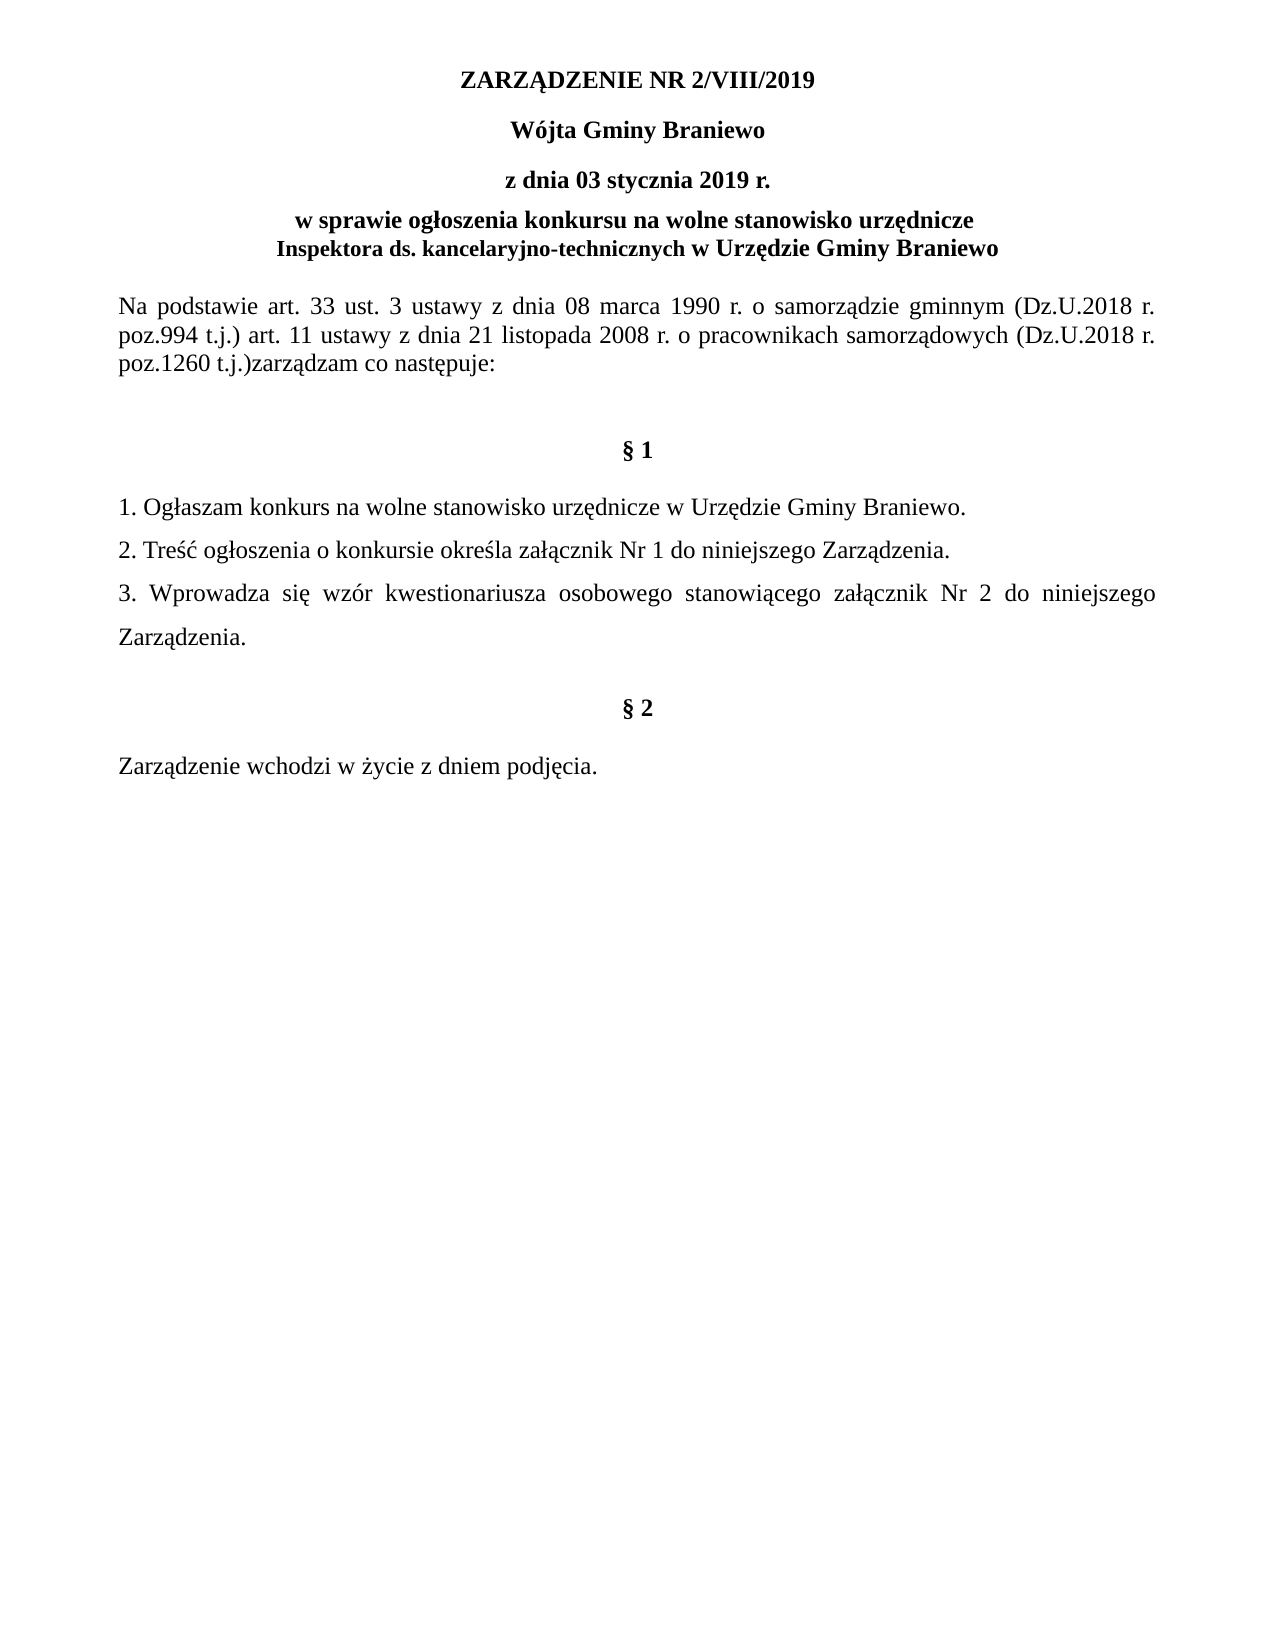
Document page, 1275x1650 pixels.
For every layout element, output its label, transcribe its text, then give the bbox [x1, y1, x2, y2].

text 2. Treść ogłoszenia o konkursie określa załącznik Nr 1 do niniejszego Zarządzenia. [118, 535, 1157, 564]
subtitle z dnia 03 stycznia 2019 r. [118, 165, 1157, 194]
subtitle ZARZĄDZENIE NR 2/VIII/2019 [118, 65, 1157, 94]
text § 2 [118, 693, 1157, 722]
text § 1 [118, 435, 1157, 463]
text w sprawie ogłoszenia konkursu na wolne stanowisko urzędnicze [118, 205, 1157, 233]
text 3. Wprowadza się wzór kwestionariusza osobowego stanowiącego załącznik Nr 2 do niniejszego Zarządzenia. [118, 578, 1157, 650]
text Na podstawie art. 33 ust. 3 ustawy z dnia 08 marca 1990 r. o samorządzie gminnym (Dz.U.2018 r. poz.994 t.j.) art. 11 ustawy z dnia 21 listopada 2008 r. o pracownikach samorządowych (Dz.U.2018 r. poz.1260 t.j.)zarządzam co następuje: [118, 291, 1157, 377]
text 1. Ogłaszam konkurs na wolne stanowisko urzędnicze w Urzędzie Gminy Braniewo. [118, 492, 1157, 521]
subtitle Wójta Gminy Braniewo [118, 115, 1157, 144]
text Inspektora ds. kancelaryjno-technicznych w Urzędzie Gminy Braniewo [118, 233, 1157, 262]
text Zarządzenie wchodzi w życie z dniem podjęcia. [118, 751, 1157, 780]
